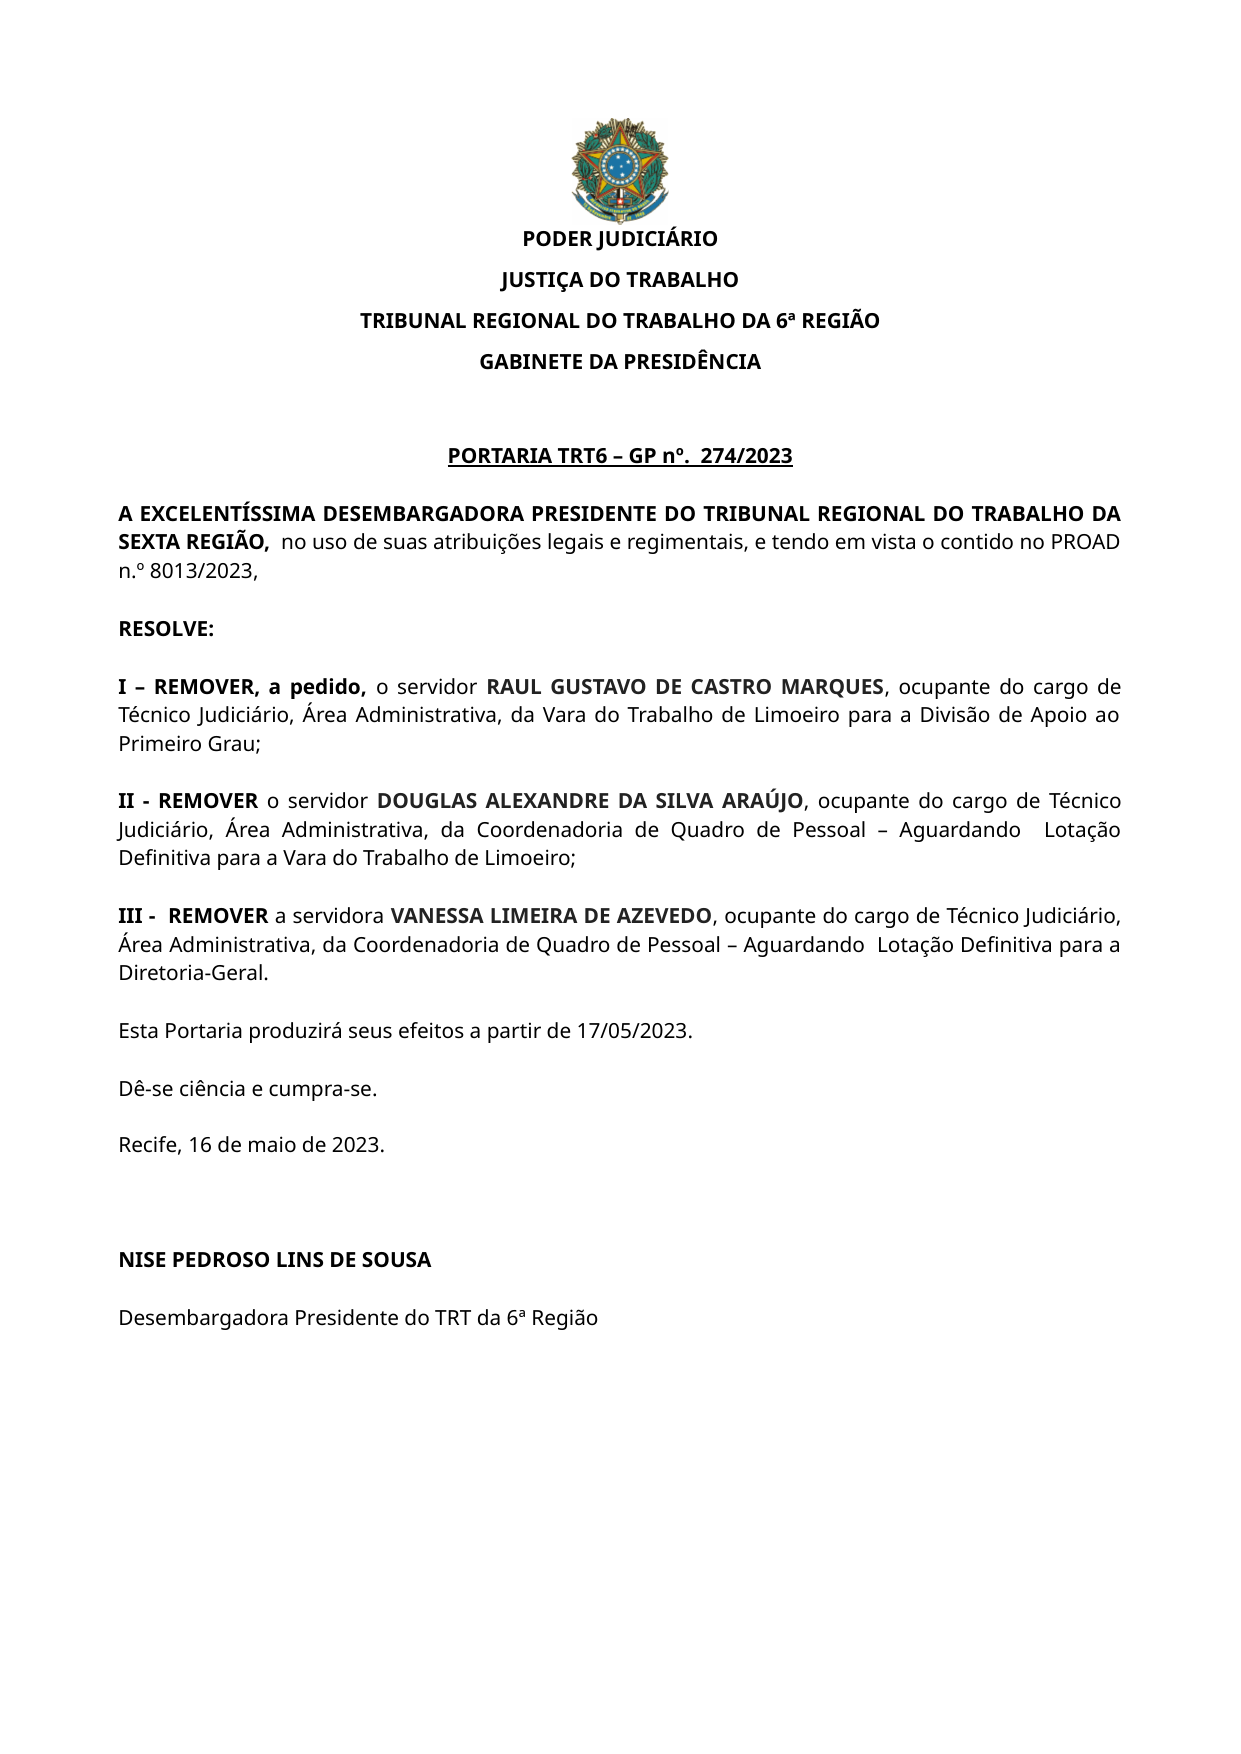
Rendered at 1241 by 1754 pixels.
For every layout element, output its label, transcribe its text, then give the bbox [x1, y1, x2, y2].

text Dê-se ciência e cumpra-se. [118, 1074, 1120, 1102]
text Desembargadora Presidente do TRT da 6ª Região [118, 1303, 1120, 1332]
text Recife, 16 de maio de 2023. [118, 1131, 1120, 1159]
text Esta Portaria produzirá seus efeitos a partir de 17/05/2023. [118, 1016, 1122, 1044]
text II - REMOVER o servidor DOUGLAS ALEXANDRE DA SILVA ARAÚJO, ocupante do cargo de Técnico Judiciário, Área Administrativa, da Coordenadoria de Quadro de Pessoal – Aguardando Lotação Definitiva para a Vara do Trabalho de Limoeiro; [118, 787, 1122, 872]
text PODER JUDICIÁRIO [118, 224, 1122, 253]
text PORTARIA TRT6 – GP nº. 274/2023 [118, 441, 1122, 469]
text TRIBUNAL REGIONAL DO TRABALHO DA 6ª REGIÃO [118, 306, 1122, 335]
text I – REMOVER, a pedido, o servidor RAUL GUSTAVO DE CASTRO MARQUES, ocupante do cargo de Técnico Judiciário, Área Administrativa, da Vara do Trabalho de Limoeiro para a Divisão de Apoio ao Primeiro Grau; [118, 672, 1122, 757]
text GABINETE DA PRESIDÊNCIA [118, 347, 1122, 376]
text NISE PEDROSO LINS DE SOUSA [118, 1245, 1120, 1274]
text A EXCELENTÍSSIMA DESEMBARGADORA PRESIDENTE DO TRIBUNAL REGIONAL DO TRABALHO DA SEXTA REGIÃO, no uso de suas atribuições legais e regimentais, e tendo em vista o contido no PROAD n.º 8013/2023, [118, 499, 1122, 584]
text RESOLVE: [118, 614, 1122, 642]
text JUSTIÇA DO TRABALHO [118, 265, 1122, 294]
text III - REMOVER a servidora VANESSA LIMEIRA DE AZEVEDO, ocupante do cargo de Técnico Judiciário, Área Administrativa, da Coordenadoria de Quadro de Pessoal – Aguardando Lotação Definitiva para a Diretoria-Geral. [118, 901, 1122, 987]
